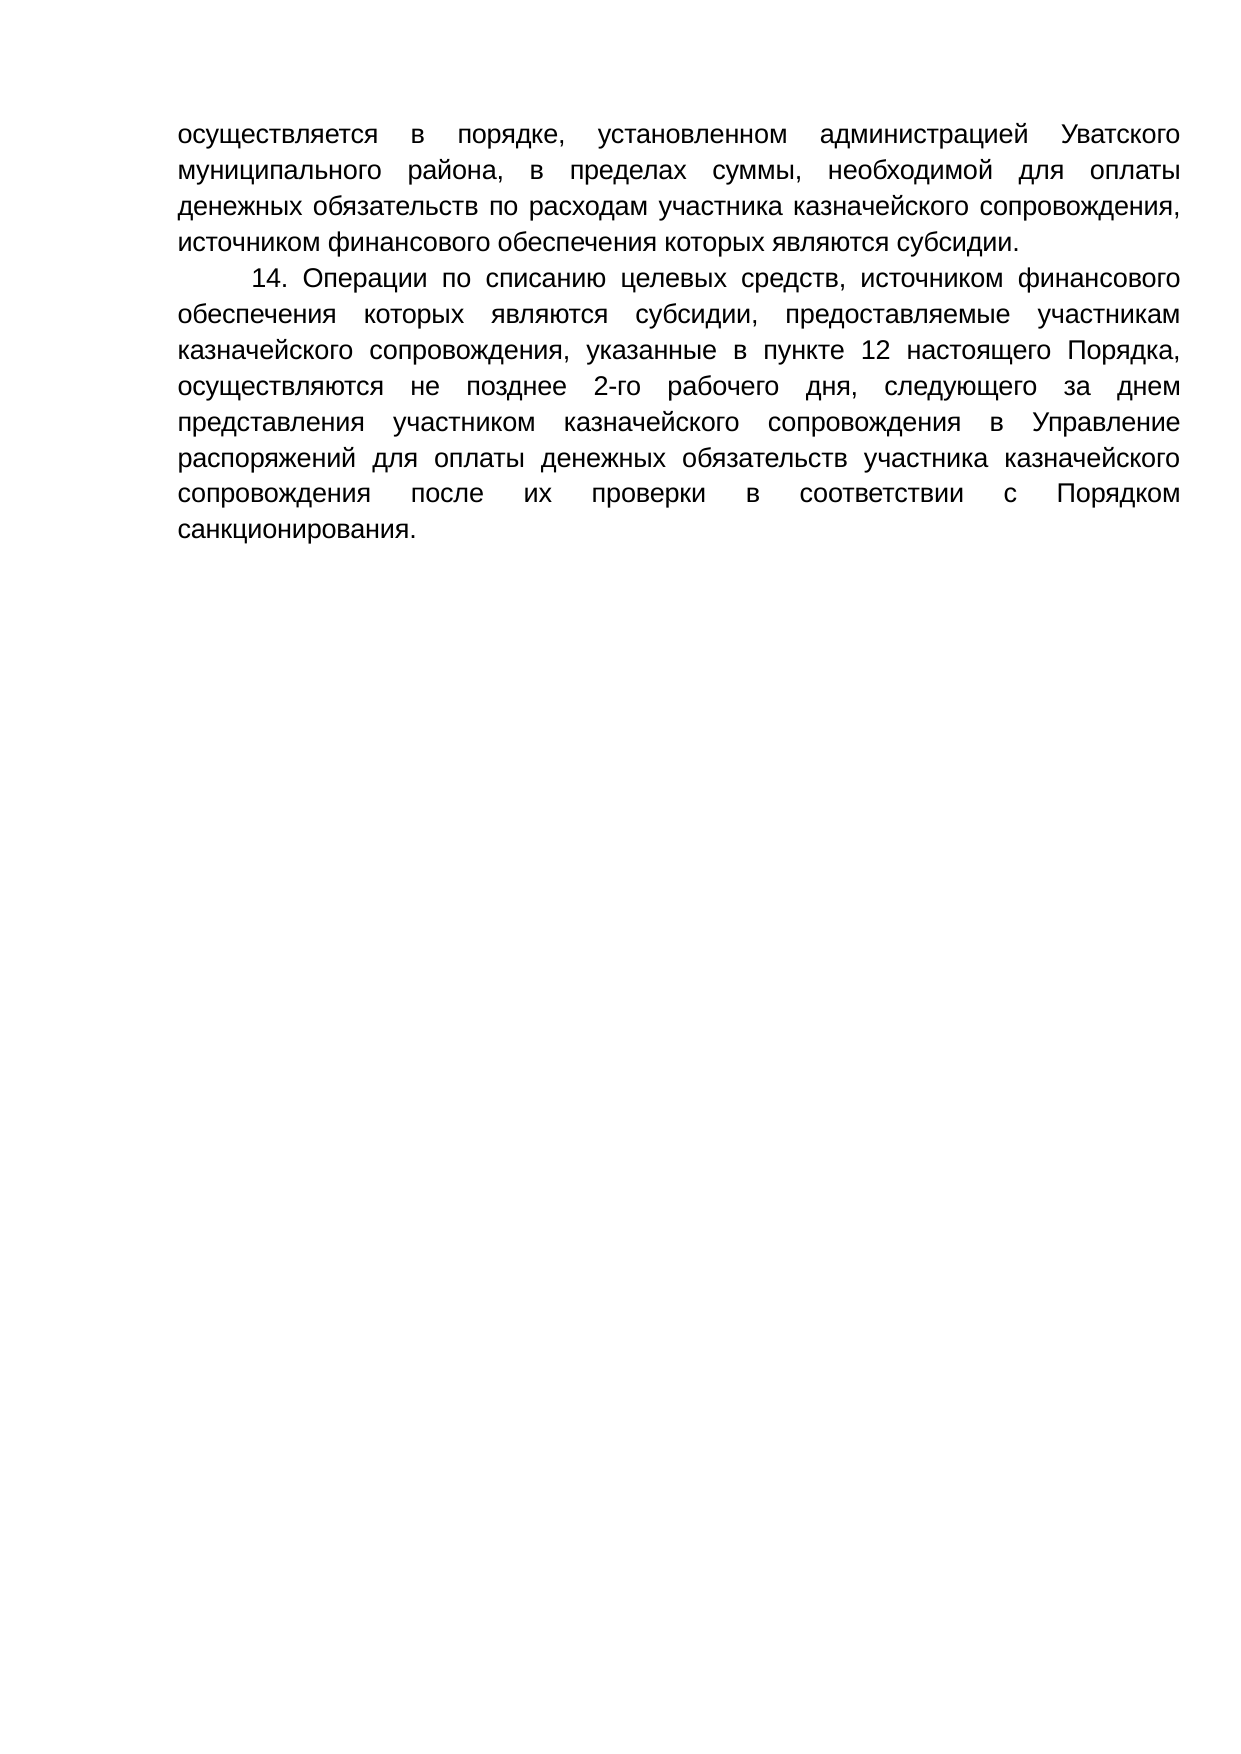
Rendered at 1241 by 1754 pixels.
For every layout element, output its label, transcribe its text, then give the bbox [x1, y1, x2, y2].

text 14. Операции по списанию целевых средств, источником финансового обеспечения которых являются субсидии, предоставляемые участникам казначейского сопровождения, указанные в пункте 12 настоящего Порядка, осуществляются не позднее 2-го рабочего дня, следующего за днем представления участником казначейского сопровождения в Управление распоряжений для оплаты денежных обязательств участника казначейского сопровождения после их проверки в соответствии с Порядком санкционирования. [177, 262, 1181, 545]
text осуществляется в порядке, установленном администрацией Уватского муниципального района, в пределах суммы, необходимой для оплаты денежных обязательств по расходам участника казначейского сопровождения, источником финансового обеспечения которых являются субсидии. [177, 118, 1181, 257]
